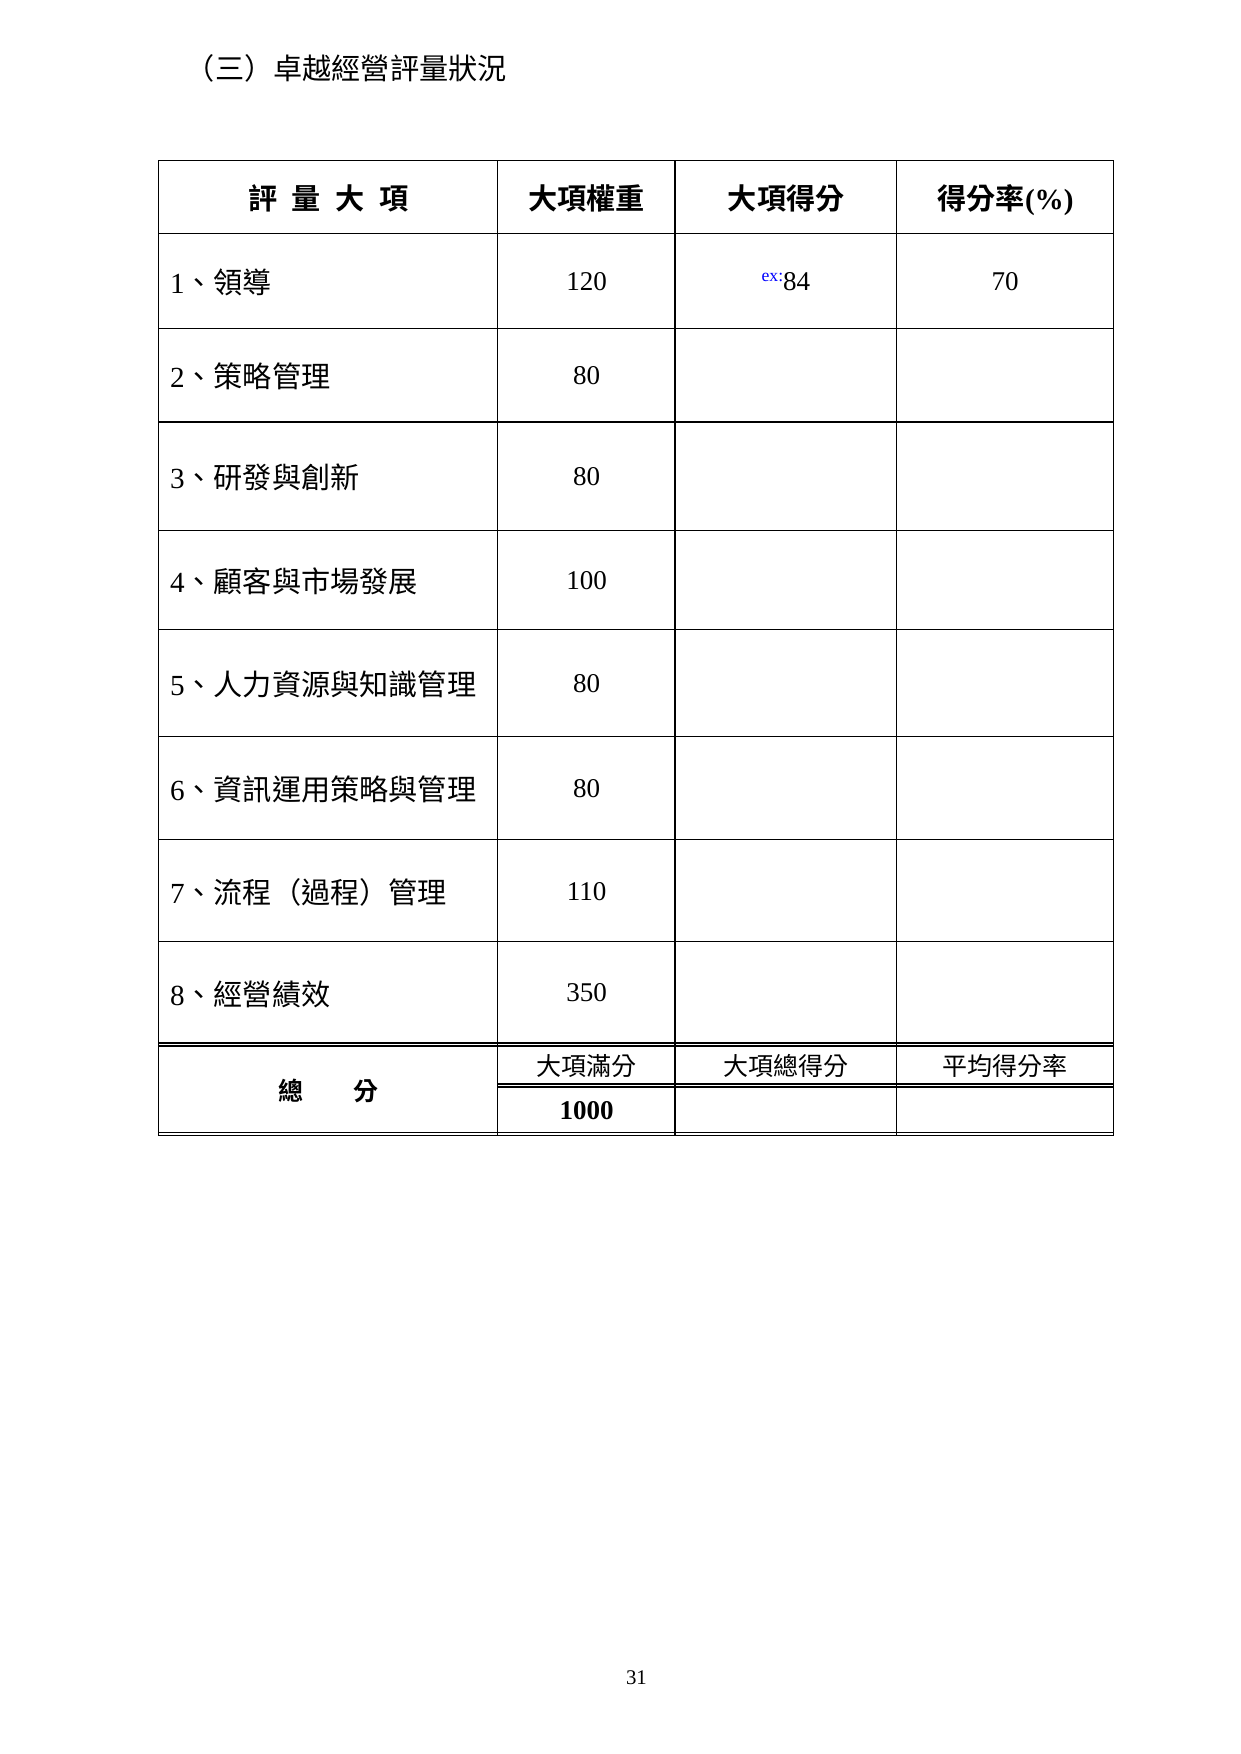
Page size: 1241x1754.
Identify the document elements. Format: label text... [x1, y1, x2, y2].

table_header 大項權重 [498, 161, 674, 233]
table_cell 7、流程（過程）管理 [159, 840, 497, 941]
table_cell [897, 531, 1113, 629]
table_header 大項得分 [676, 161, 896, 233]
table_cell [676, 942, 896, 1042]
table_cell 350 [498, 942, 674, 1042]
table_cell 100 [498, 531, 674, 629]
table_cell [897, 423, 1113, 530]
table_header 評 量 大 項 [159, 161, 497, 233]
table_cell [676, 329, 896, 421]
table_cell [676, 737, 896, 839]
table_cell [897, 630, 1113, 736]
table_cell [676, 423, 896, 530]
table_cell 平均得分率 [897, 1047, 1113, 1083]
table_cell 110 [498, 840, 674, 941]
table_cell 80 [498, 737, 674, 839]
table_cell 80 [498, 423, 674, 530]
table_cell 大項滿分 [498, 1047, 674, 1083]
table_cell 8、經營績效 [159, 942, 497, 1042]
table_cell 3、研發與創新 [159, 423, 497, 530]
table_cell [676, 840, 896, 941]
table_cell 80 [498, 630, 674, 736]
text （三）卓越經營評量狀況 [186, 45, 1115, 88]
table_cell 2、策略管理 [159, 329, 497, 421]
table_cell [676, 630, 896, 736]
table_header 得分率(%) [897, 161, 1113, 233]
table_cell [897, 737, 1113, 839]
table_cell 5、人力資源與知識管理 [159, 630, 497, 736]
table_cell 6、資訊運用策略與管理 [159, 737, 497, 839]
table_cell 大項總得分 [676, 1047, 896, 1083]
table_cell 80 [498, 329, 674, 421]
table_cell 總 分 [159, 1047, 497, 1131]
table_cell ex:84 [676, 234, 896, 328]
table_cell [676, 531, 896, 629]
table_cell [897, 942, 1113, 1042]
table_cell [897, 329, 1113, 421]
table_cell [897, 840, 1113, 941]
table_cell [897, 1088, 1113, 1131]
table_cell 70 [897, 234, 1113, 328]
table_cell [676, 1088, 896, 1131]
table_cell 4、顧客與市場發展 [159, 531, 497, 629]
table_cell 120 [498, 234, 674, 328]
table_cell 1000 [498, 1088, 674, 1131]
table_cell 1、領導 [159, 234, 497, 328]
